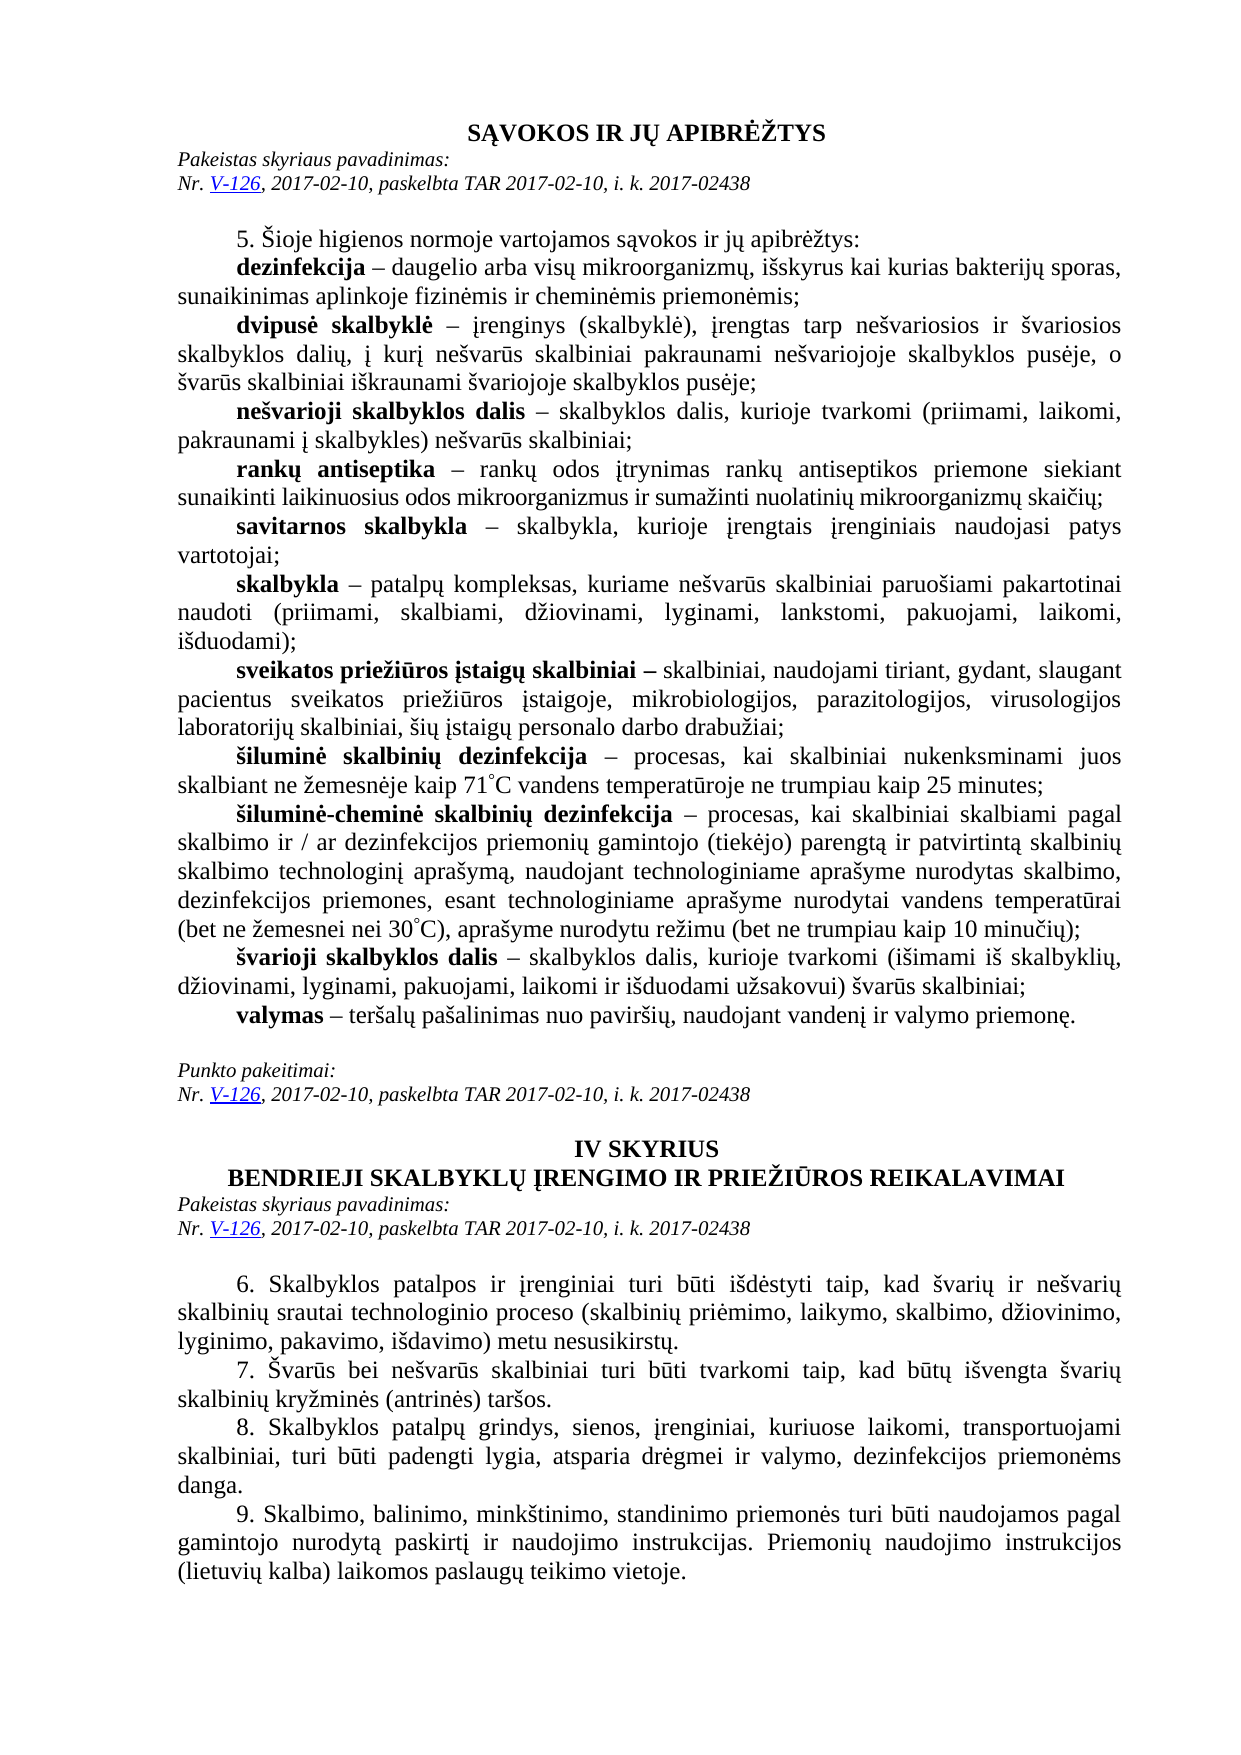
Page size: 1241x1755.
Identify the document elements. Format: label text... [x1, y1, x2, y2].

text Nr. V-126, 2017-02-10, paskelbta TAR 2017-02-10, i. k. 2017-02438 [177, 1082, 1122, 1106]
text 7. Švarūs bei nešvarūs skalbiniai turi būti tvarkomi taip, kad būtų išvengta švarių skalbinių kryžminės (antrinės) taršos. [177, 1355, 1122, 1412]
text švarioji skalbyklos dalis – skalbyklos dalis, kurioje tvarkomi (išimami iš skalbyklių, džiovinami, lyginami, pakuojami, laikomi ir išduodami užsakovui) švarūs skalbiniai; [177, 942, 1122, 1000]
text 8. Skalbyklos patalpų grindys, sienos, įrenginiai, kuriuose laikomi, transportuojami skalbiniai, turi būti padengti lygia, atsparia drėgmei ir valymo, dezinfekcijos priemonėms danga. [177, 1412, 1122, 1499]
text skalbykla – patalpų kompleksas, kuriame nešvarūs skalbiniai paruošiami pakartotinai naudoti (priimami, skalbiami, džiovinami, lyginami, lankstomi, pakuojami, laikomi, išduodami); [177, 569, 1122, 655]
text Pakeistas skyriaus pavadinimas: [177, 1192, 1122, 1216]
text IV SKYRIUS BENDRIEJI SKALBYKLŲ ĮRENGIMO IR PRIEŽIŪROS REIKALAVIMAI [177, 1134, 1122, 1192]
text savitarnos skalbykla – skalbykla, kurioje įrengtais įrenginiais naudojasi patys vartotojai; [177, 511, 1122, 569]
text šiluminė-cheminė skalbinių dezinfekcija – procesas, kai skalbiniai skalbiami pagal skalbimo ir / ar dezinfekcijos priemonių gamintojo (tiekėjo) parengtą ir patvirtintą skalbinių skalbimo technologinį aprašymą, naudojant technologiniame aprašyme nurodytas skalbimo, dezinfekcijos priemones, esant technologiniame aprašyme nurodytai vandens temperatūrai (bet ne žemesnei nei 30°C), aprašyme nurodytu režimu (bet ne trumpiau kaip 10 minučių); [177, 799, 1122, 942]
text SĄVOKOS IR JŲ APIBRĖŽTYS [177, 118, 1122, 147]
text rankų antiseptika – rankų odos įtrynimas rankų antiseptikos priemone siekiant sunaikinti laikinuosius odos mikroorganizmus ir sumažinti nuolatinių mikroorganizmų skaičių; [177, 454, 1122, 511]
text 5. Šioje higienos normoje vartojamos sąvokos ir jų apibrėžtys: [177, 224, 1122, 252]
text nešvarioji skalbyklos dalis – skalbyklos dalis, kurioje tvarkomi (priimami, laikomi, pakraunami į skalbykles) nešvarūs skalbiniai; [177, 396, 1122, 454]
text Nr. V-126, 2017-02-10, paskelbta TAR 2017-02-10, i. k. 2017-02438 [177, 171, 1122, 195]
text Pakeistas skyriaus pavadinimas: [177, 147, 1122, 171]
text dezinfekcija – daugelio arba visų mikroorganizmų, išskyrus kai kurias bakterijų sporas, sunaikinimas aplinkoje fizinėmis ir cheminėmis priemonėmis; [177, 252, 1122, 310]
text šiluminė skalbinių dezinfekcija – procesas, kai skalbiniai nukenksminami juos skalbiant ne žemesnėje kaip 71°C vandens temperatūroje ne trumpiau kaip 25 minutes; [177, 741, 1122, 799]
text valymas – teršalų pašalinimas nuo paviršių, naudojant vandenį ir valymo priemonę. [177, 1000, 1122, 1029]
text 6. Skalbyklos patalpos ir įrenginiai turi būti išdėstyti taip, kad švarių ir nešvarių skalbinių srautai technologinio proceso (skalbinių priėmimo, laikymo, skalbimo, džiovinimo, lyginimo, pakavimo, išdavimo) metu nesusikirstų. [177, 1269, 1122, 1355]
text Nr. V-126, 2017-02-10, paskelbta TAR 2017-02-10, i. k. 2017-02438 [177, 1216, 1122, 1240]
text 9. Skalbimo, balinimo, minkštinimo, standinimo priemonės turi būti naudojamos pagal gamintojo nurodytą paskirtį ir naudojimo instrukcijas. Priemonių naudojimo instrukcijos (lietuvių kalba) laikomos paslaugų teikimo vietoje. [177, 1499, 1122, 1585]
text sveikatos priežiūros įstaigų skalbiniai – skalbiniai, naudojami tiriant, gydant, slaugant pacientus sveikatos priežiūros įstaigoje, mikrobiologijos, parazitologijos, virusologijos laboratorijų skalbiniai, šių įstaigų personalo darbo drabužiai; [177, 655, 1122, 741]
text Punkto pakeitimai: [177, 1057, 1122, 1082]
text dvipusė skalbyklė – įrenginys (skalbyklė), įrengtas tarp nešvariosios ir švariosios skalbyklos dalių, į kurį nešvarūs skalbiniai pakraunami nešvariojoje skalbyklos pusėje, o švarūs skalbiniai iškraunami švariojoje skalbyklos pusėje; [177, 310, 1122, 396]
